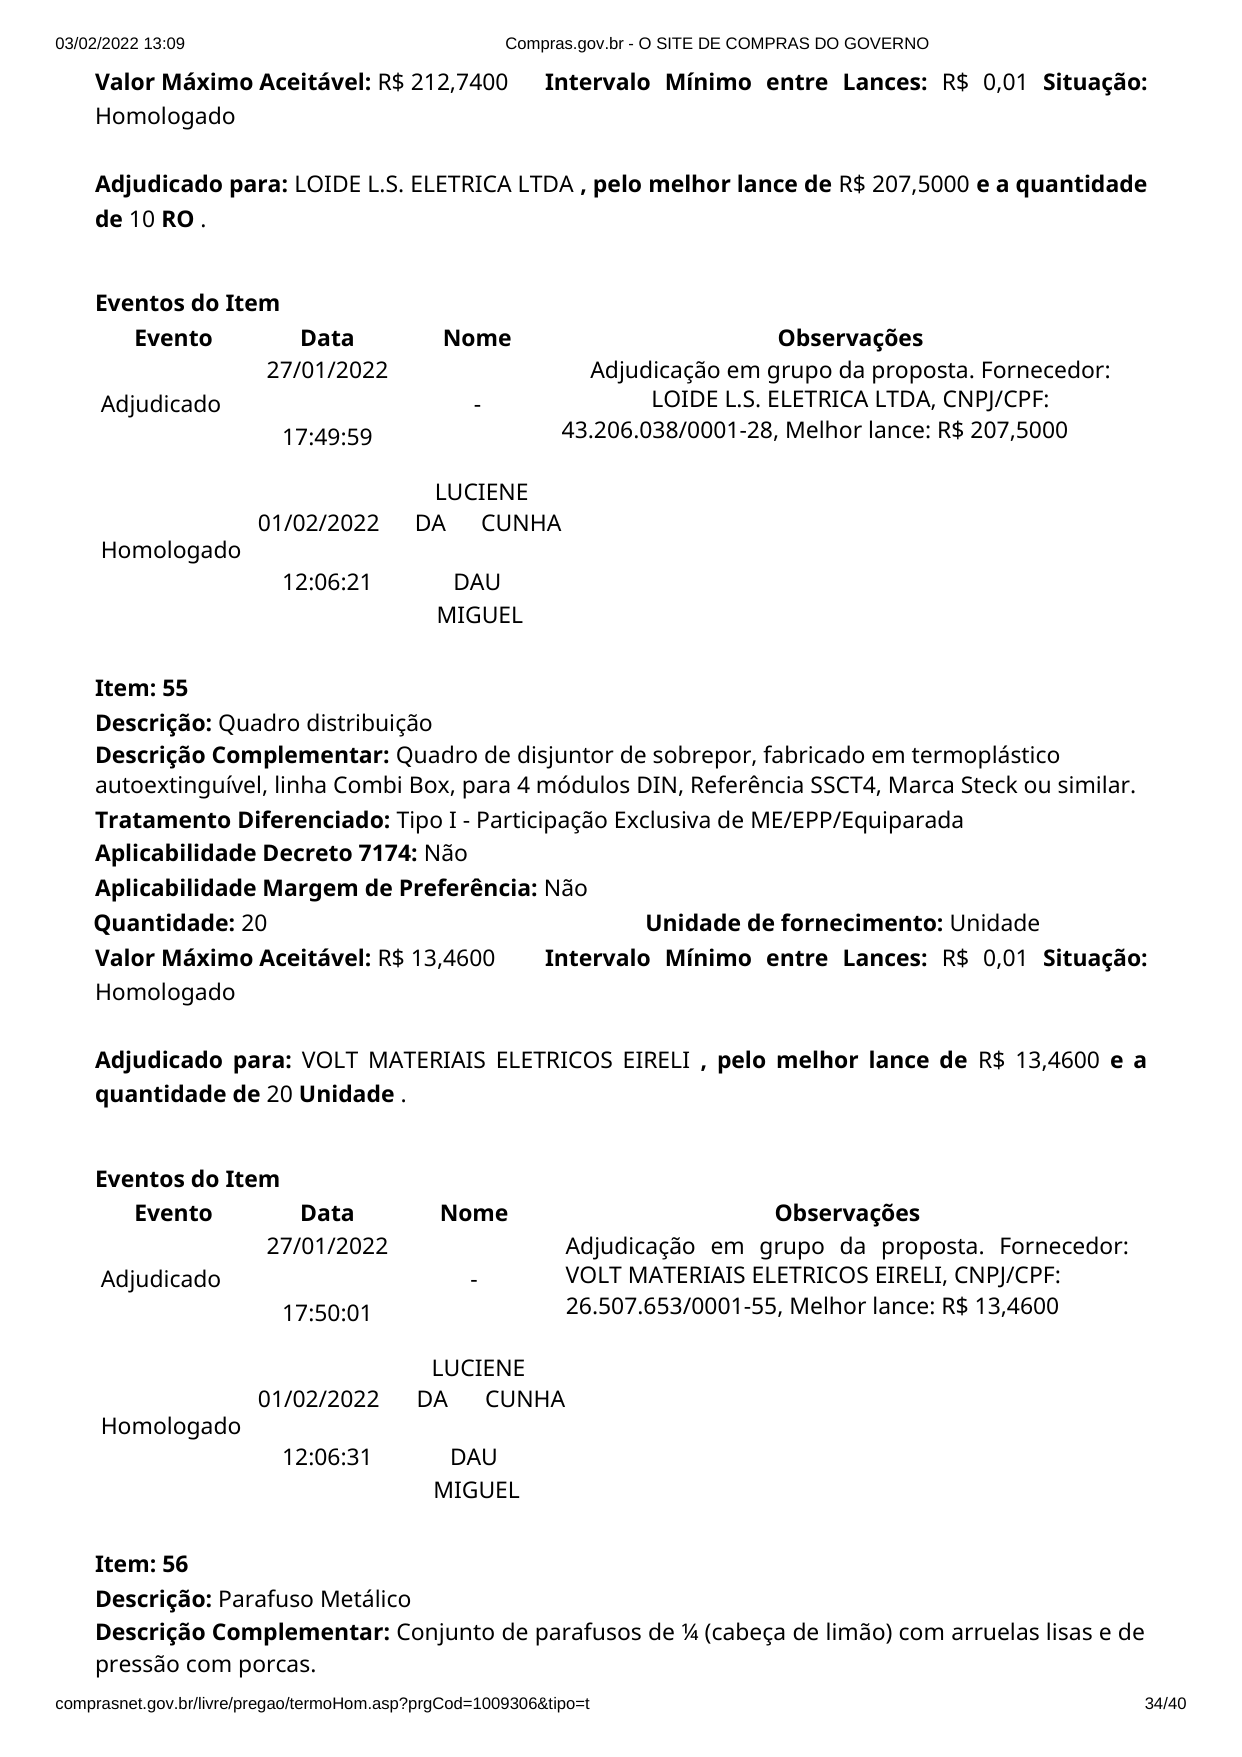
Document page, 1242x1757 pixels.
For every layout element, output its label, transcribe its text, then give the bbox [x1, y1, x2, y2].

text Adjudicado para: VOLT MATERIAIS ELETRICOS EIRELI , pelo melhor lance de R$ 13,4600 e a quantidade de 20 Unidade . [95, 1044, 1147, 1109]
text Descrição: Quadro distribuição [95, 707, 1146, 738]
text Eventos do Item [95, 287, 1147, 318]
text Descrição Complementar: Conjunto de parafusos de ¼ (cabeça de limão) com arruelas lisas e de pressão com porcas. [95, 1616, 1146, 1679]
table_header Observações [565, 1198, 1129, 1230]
table_cell 27/01/2022 Adjudicado - 17:49:59 LUCIENE 01/02/2022 DA CUNHA Homologado 12:06:21 DAU MIGUEL [101, 355, 561, 631]
text Tratamento Diferenciado: Tipo I - Participação Exclusiva de ME/EPP/Equiparada [95, 804, 1146, 835]
text Quantidade: 20 Unidade de fornecimento: Unidade [93, 907, 1147, 938]
table_header Observações [561, 322, 1139, 354]
text Aplicabilidade Decreto 7174: Não [95, 837, 1147, 868]
table_cell 27/01/2022 Adjudicado - 17:50:01 LUCIENE 01/02/2022 DA CUNHA Homologado 12:06:31 DAU MIGUEL [101, 1230, 565, 1507]
text Descrição: Parafuso Metálico [95, 1583, 1146, 1614]
table_header Evento Data Nome [101, 322, 561, 354]
table_cell Adjudicação em grupo da proposta. Fornecedor: VOLT MATERIAIS ELETRICOS EIRELI, CNPJ/CPF: 26.507.653/0001-55, Melhor lance: R$ 13,4600 [565, 1230, 1129, 1507]
text Adjudicado para: LOIDE L.S. ELETRICA LTDA , pelo melhor lance de R$ 207,5000 e a quantidade de 10 RO . [95, 168, 1147, 234]
text Aplicabilidade Margem de Preferência: Não [95, 872, 1147, 903]
text Valor Máximo Aceitável: R$ 13,4600 Intervalo Mínimo entre Lances: R$ 0,01 Situação: Homologado [95, 942, 1147, 1007]
text Eventos do Item [95, 1163, 1147, 1194]
text Valor Máximo Aceitável: R$ 212,7400 Intervalo Mínimo entre Lances: R$ 0,01 Situação: Homologado [95, 66, 1147, 131]
text Item: 55 [95, 672, 1147, 703]
text Item: 56 [95, 1548, 1147, 1579]
table_header Evento Data Nome [101, 1198, 565, 1230]
text Descrição Complementar: Quadro de disjuntor de sobrepor, fabricado em termoplástico autoextinguível, linha Combi Box, para 4 módulos DIN, Referência SSCT4, Marca Steck ou similar. [95, 740, 1147, 800]
table_cell Adjudicação em grupo da proposta. Fornecedor: LOIDE L.S. ELETRICA LTDA, CNPJ/CPF: 43.206.038/0001-28, Melhor lance: R$ 207,5000 [561, 355, 1139, 631]
